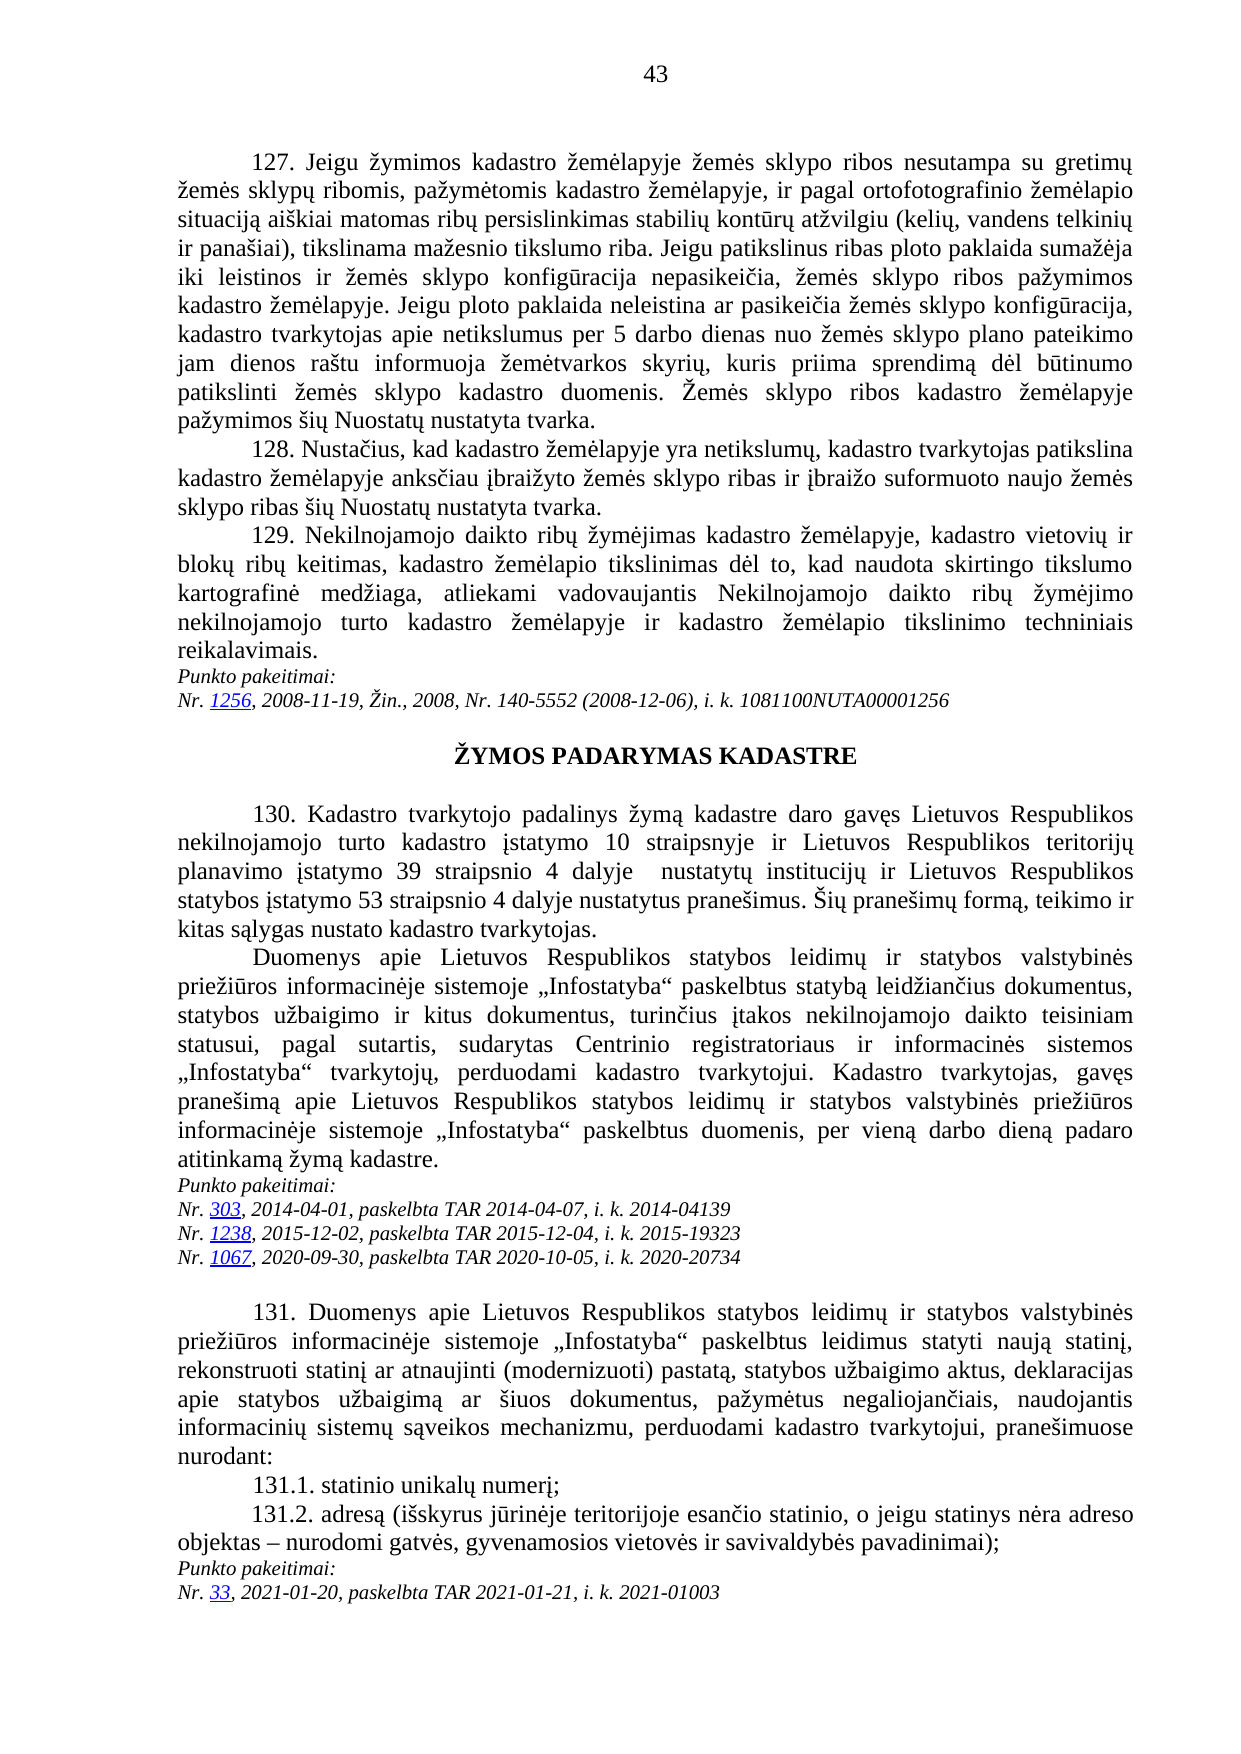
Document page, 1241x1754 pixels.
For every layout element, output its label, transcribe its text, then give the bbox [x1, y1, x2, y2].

text 131. Duomenys apie Lietuvos Respublikos statybos leidimų ir statybos valstybinės priežiūros informacinėje sistemoje „Infostatyba“ paskelbtus leidimus statyti naują statinį, rekonstruoti statinį ar atnaujinti (modernizuoti) pastatą, statybos užbaigimo aktus, deklaracijas apie statybos užbaigimą ar šiuos dokumentus, pažymėtus negaliojančiais, naudojantis informacinių sistemų sąveikos mechanizmu, perduodami kadastro tvarkytojui, pranešimuose nurodant: [177, 1297, 1134, 1470]
text 130. Kadastro tvarkytojo padalinys žymą kadastre daro gavęs Lietuvos Respublikos nekilnojamojo turto kadastro įstatymo 10 straipsnyje ir Lietuvos Respublikos teritorijų planavimo įstatymo 39 straipsnio 4 dalyje nustatytų institucijų ir Lietuvos Respublikos statybos įstatymo 53 straipsnio 4 dalyje nustatytus pranešimus. Šių pranešimų formą, teikimo ir kitas sąlygas nustato kadastro tvarkytojas. [177, 799, 1134, 942]
text 127. Jeigu žymimos kadastro žemėlapyje žemės sklypo ribos nesutampa su gretimų žemės sklypų ribomis, pažymėtomis kadastro žemėlapyje, ir pagal ortofotografinio žemėlapio situaciją aiškiai matomas ribų persislinkimas stabilių kontūrų atžvilgiu (kelių, vandens telkinių ir panašiai), tikslinama mažesnio tikslumo riba. Jeigu patikslinus ribas ploto paklaida sumažėja iki leistinos ir žemės sklypo konfigūracija nepasikeičia, žemės sklypo ribos pažymimos kadastro žemėlapyje. Jeigu ploto paklaida neleistina ar pasikeičia žemės sklypo konfigūracija, kadastro tvarkytojas apie netikslumus per 5 darbo dienas nuo žemės sklypo plano pateikimo jam dienos raštu informuoja žemėtvarkos skyrių, kuris priima sprendimą dėl būtinumo patikslinti žemės sklypo kadastro duomenis. Žemės sklypo ribos kadastro žemėlapyje pažymimos šių Nuostatų nustatyta tvarka. [177, 147, 1134, 434]
text Nr. 1256, 2008-11-19, Žin., 2008, Nr. 140-5552 (2008-12-06), i. k. 1081100NUTA00001256 [177, 688, 1134, 712]
text Nr. 1238, 2015-12-02, paskelbta TAR 2015-12-04, i. k. 2015-19323 [177, 1221, 1134, 1245]
text Punkto pakeitimai: [177, 1556, 1134, 1580]
subtitle Žymos padarymas kadastre [177, 741, 1134, 770]
text 131.2. adresą (išskyrus jūrinėje teritorijoje esančio statinio, o jeigu statinys nėra adreso objektas – nurodomi gatvės, gyvenamosios vietovės ir savivaldybės pavadinimai); [177, 1499, 1134, 1556]
text Punkto pakeitimai: [177, 664, 1134, 688]
text Nr. 33, 2021-01-20, paskelbta TAR 2021-01-21, i. k. 2021-01003 [177, 1580, 1134, 1604]
text 128. Nustačius, kad kadastro žemėlapyje yra netikslumų, kadastro tvarkytojas patikslina kadastro žemėlapyje anksčiau įbraižyto žemės sklypo ribas ir įbraižo suformuoto naujo žemės sklypo ribas šių Nuostatų nustatyta tvarka. [177, 434, 1134, 521]
text 129. Nekilnojamojo daikto ribų žymėjimas kadastro žemėlapyje, kadastro vietovių ir blokų ribų keitimas, kadastro žemėlapio tikslinimas dėl to, kad naudota skirtingo tikslumo kartografinė medžiaga, atliekami vadovaujantis Nekilnojamojo daikto ribų žymėjimo nekilnojamojo turto kadastro žemėlapyje ir kadastro žemėlapio tikslinimo techniniais reikalavimais. [177, 521, 1134, 664]
text Duomenys apie Lietuvos Respublikos statybos leidimų ir statybos valstybinės priežiūros informacinėje sistemoje „Infostatyba“ paskelbtus statybą leidžiančius dokumentus, statybos užbaigimo ir kitus dokumentus, turinčius įtakos nekilnojamojo daikto teisiniam statusui, pagal sutartis, sudarytas Centrinio registratoriaus ir informacinės sistemos „Infostatyba“ tvarkytojų, perduodami kadastro tvarkytojui. Kadastro tvarkytojas, gavęs pranešimą apie Lietuvos Respublikos statybos leidimų ir statybos valstybinės priežiūros informacinėje sistemoje „Infostatyba“ paskelbtus duomenis, per vieną darbo dieną padaro atitinkamą žymą kadastre. [177, 942, 1134, 1172]
text 131.1. statinio unikalų numerį; [177, 1470, 1134, 1499]
text Punkto pakeitimai: [177, 1172, 1134, 1197]
text Nr. 1067, 2020-09-30, paskelbta TAR 2020-10-05, i. k. 2020-20734 [177, 1245, 1134, 1269]
text Nr. 303, 2014-04-01, paskelbta TAR 2014-04-07, i. k. 2014-04139 [177, 1197, 1134, 1221]
